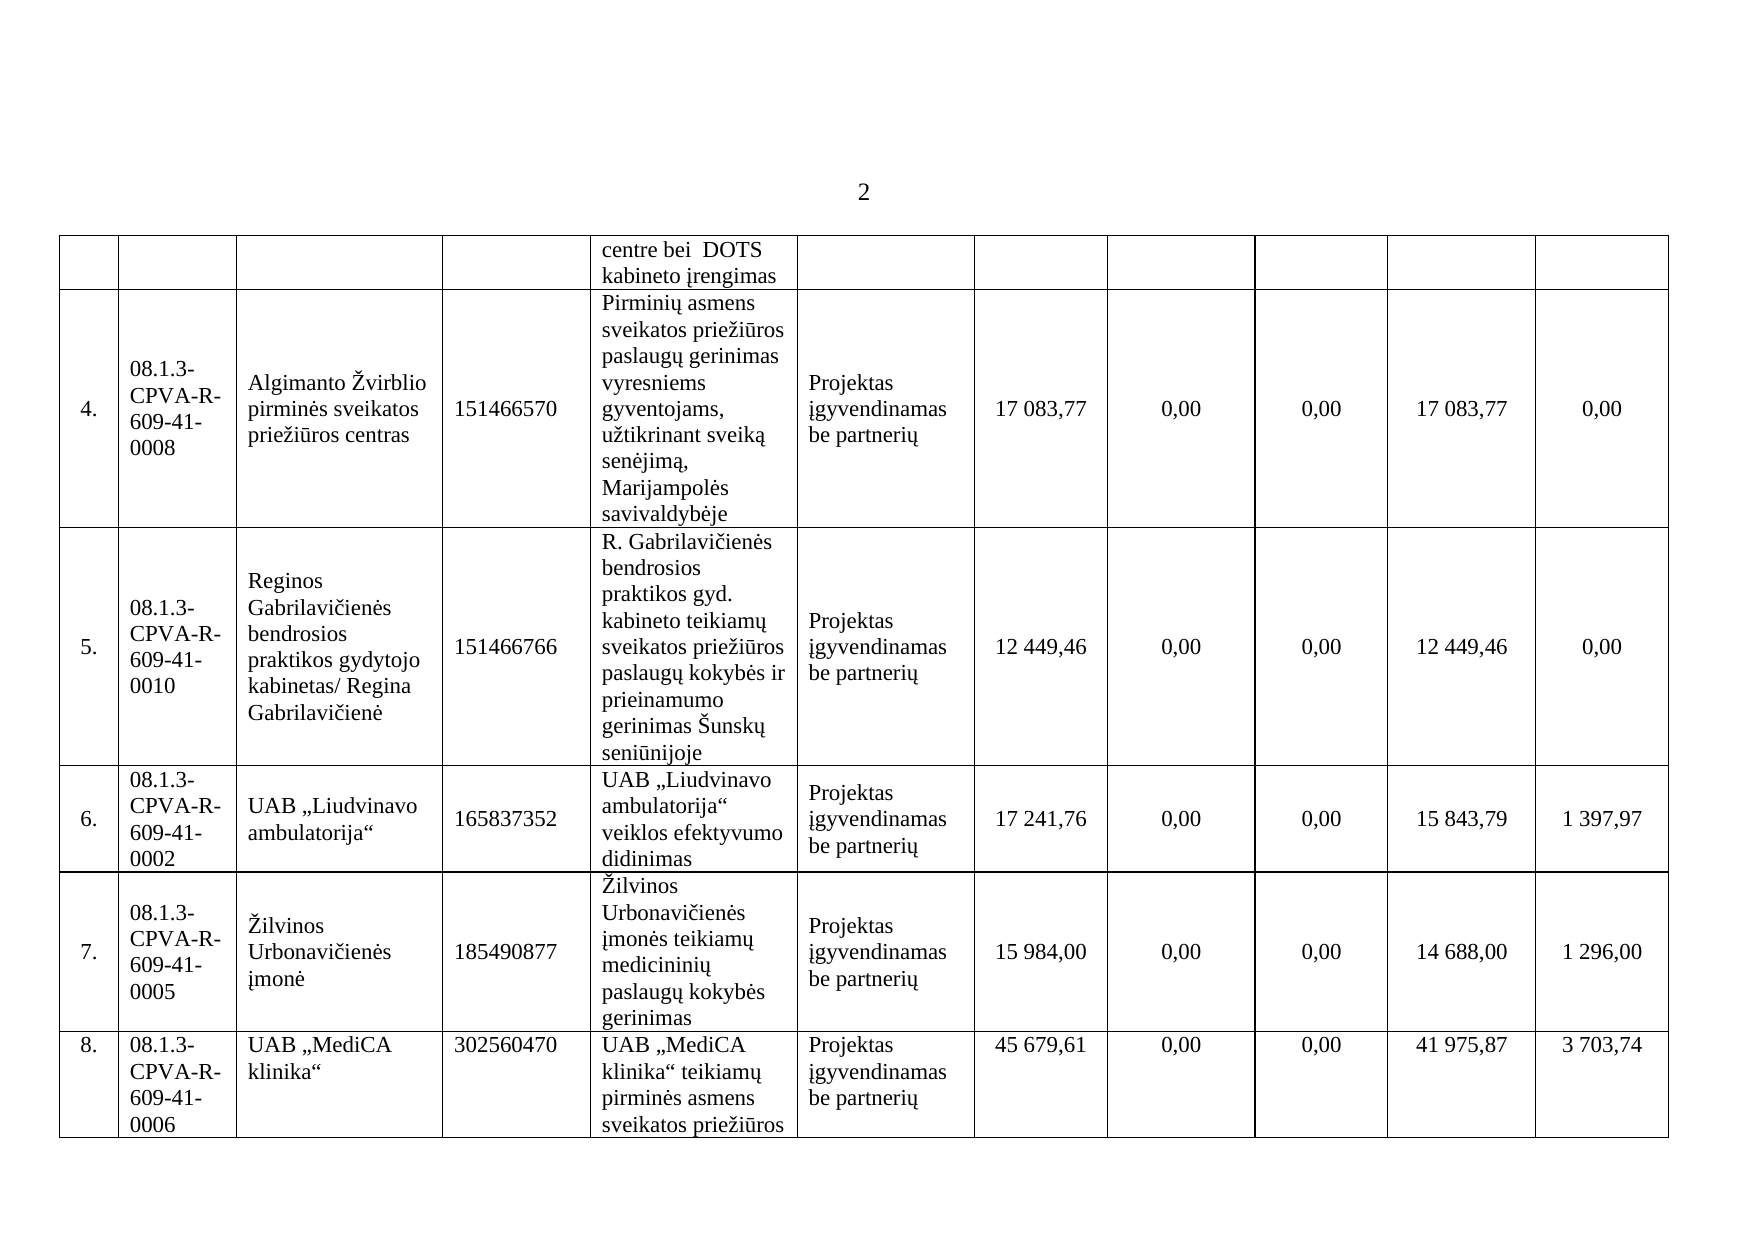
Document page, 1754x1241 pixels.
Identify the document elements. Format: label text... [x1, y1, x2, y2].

table_cell 08.1.3-CPVA-R-609-41-0006 [119, 1032, 129, 1137]
table_cell 12 449,46 [1388, 528, 1535, 765]
table_cell [1256, 236, 1387, 288]
table_cell [443, 236, 590, 288]
table_cell 1 397,97 [1536, 766, 1668, 871]
table_cell Žilvinos Urbonavičienės įmonės teikiamų medicininių paslaugų kokybės gerinimas [591, 873, 602, 1031]
table_cell 08.1.3-CPVA-R-609-41-0002 [119, 766, 129, 871]
table_cell 5. [60, 528, 118, 765]
table_cell 0,00 [1256, 290, 1387, 527]
table_cell 4. [60, 290, 118, 527]
table_cell 12 449,46 [975, 528, 1107, 765]
table_cell Projektas įgyvendinamas be partnerių [798, 873, 974, 1031]
table_cell 41 975,87 [1388, 1032, 1535, 1137]
table_cell [1108, 236, 1254, 288]
table_cell 17 241,76 [975, 766, 1107, 871]
table_cell 185490877 [443, 873, 590, 1031]
table_cell 0,00 [1256, 528, 1387, 765]
table_cell 0,00 [1256, 1032, 1387, 1137]
table_cell 08.1.3-CPVA-R-609-41-0002 [225, 766, 236, 871]
table_cell 08.1.3-CPVA-R-609-41-0010 [119, 528, 236, 765]
table_cell Reginos Gabrilavičienės bendrosios praktikos gydytojo kabinetas/ Regina Gabrilavičienė [237, 528, 442, 765]
table_cell Projektas įgyvendinamas be partnerių [798, 528, 974, 765]
table_cell 0,00 [1536, 528, 1668, 765]
table_cell [1536, 236, 1668, 288]
table_cell 6. [60, 766, 118, 871]
table_cell 15 984,00 [975, 873, 1107, 1031]
table_cell [60, 236, 118, 288]
table_cell 0,00 [1108, 766, 1254, 871]
table_cell 08.1.3-CPVA-R-609-41-0006 [225, 1032, 236, 1137]
table_cell 17 083,77 [975, 290, 1107, 527]
table_cell UAB „Liudvinavo ambulatorija“ [237, 766, 442, 871]
table_cell Projektas įgyvendinamas be partnerių [798, 766, 974, 871]
table_cell 8. [60, 1032, 118, 1137]
table_cell 0,00 [1536, 290, 1668, 527]
table_cell [119, 236, 236, 288]
table_cell [1388, 236, 1535, 288]
table_cell UAB „MediCA klinika“ [237, 1032, 442, 1137]
table_cell [975, 236, 1107, 288]
table_cell 3 703,74 [1536, 1032, 1668, 1137]
table_cell Žilvinos Urbonavičienės įmonės teikiamų medicininių paslaugų kokybės gerinimas [786, 873, 797, 1031]
table_cell 0,00 [1256, 873, 1387, 1031]
table_cell Algimanto Žvirblio pirminės sveikatos priežiūros centras [237, 290, 442, 527]
table_cell Projektas įgyvendinamas be partnerių [798, 1032, 974, 1137]
table_cell 0,00 [1108, 290, 1254, 527]
table_cell 151466766 [443, 528, 590, 765]
table_cell 165837352 [443, 766, 590, 871]
table_cell 17 083,77 [1388, 290, 1535, 527]
table_cell 45 679,61 [975, 1032, 1107, 1137]
table_cell 7. [60, 873, 118, 1031]
table_cell 0,00 [1108, 528, 1254, 765]
table_cell 08.1.3-CPVA-R-609-41-0005 [119, 873, 236, 1031]
table_cell 302560470 [443, 1032, 590, 1137]
table_cell 151466570 [443, 290, 590, 527]
table_cell 0,00 [1256, 766, 1387, 871]
table_cell 14 688,00 [1388, 873, 1535, 1031]
table_cell 1 296,00 [1536, 873, 1668, 1031]
table_cell 0,00 [1108, 1032, 1254, 1137]
table_cell 15 843,79 [1388, 766, 1535, 871]
table_cell Žilvinos Urbonavičienės įmonė [237, 873, 442, 1031]
table_cell 08.1.3-CPVA-R-609-41-0008 [119, 290, 236, 527]
table_cell Projektas įgyvendinamas be partnerių [798, 290, 974, 527]
table_cell [237, 236, 442, 288]
table_cell [798, 236, 974, 288]
table_cell 0,00 [1108, 873, 1254, 1031]
